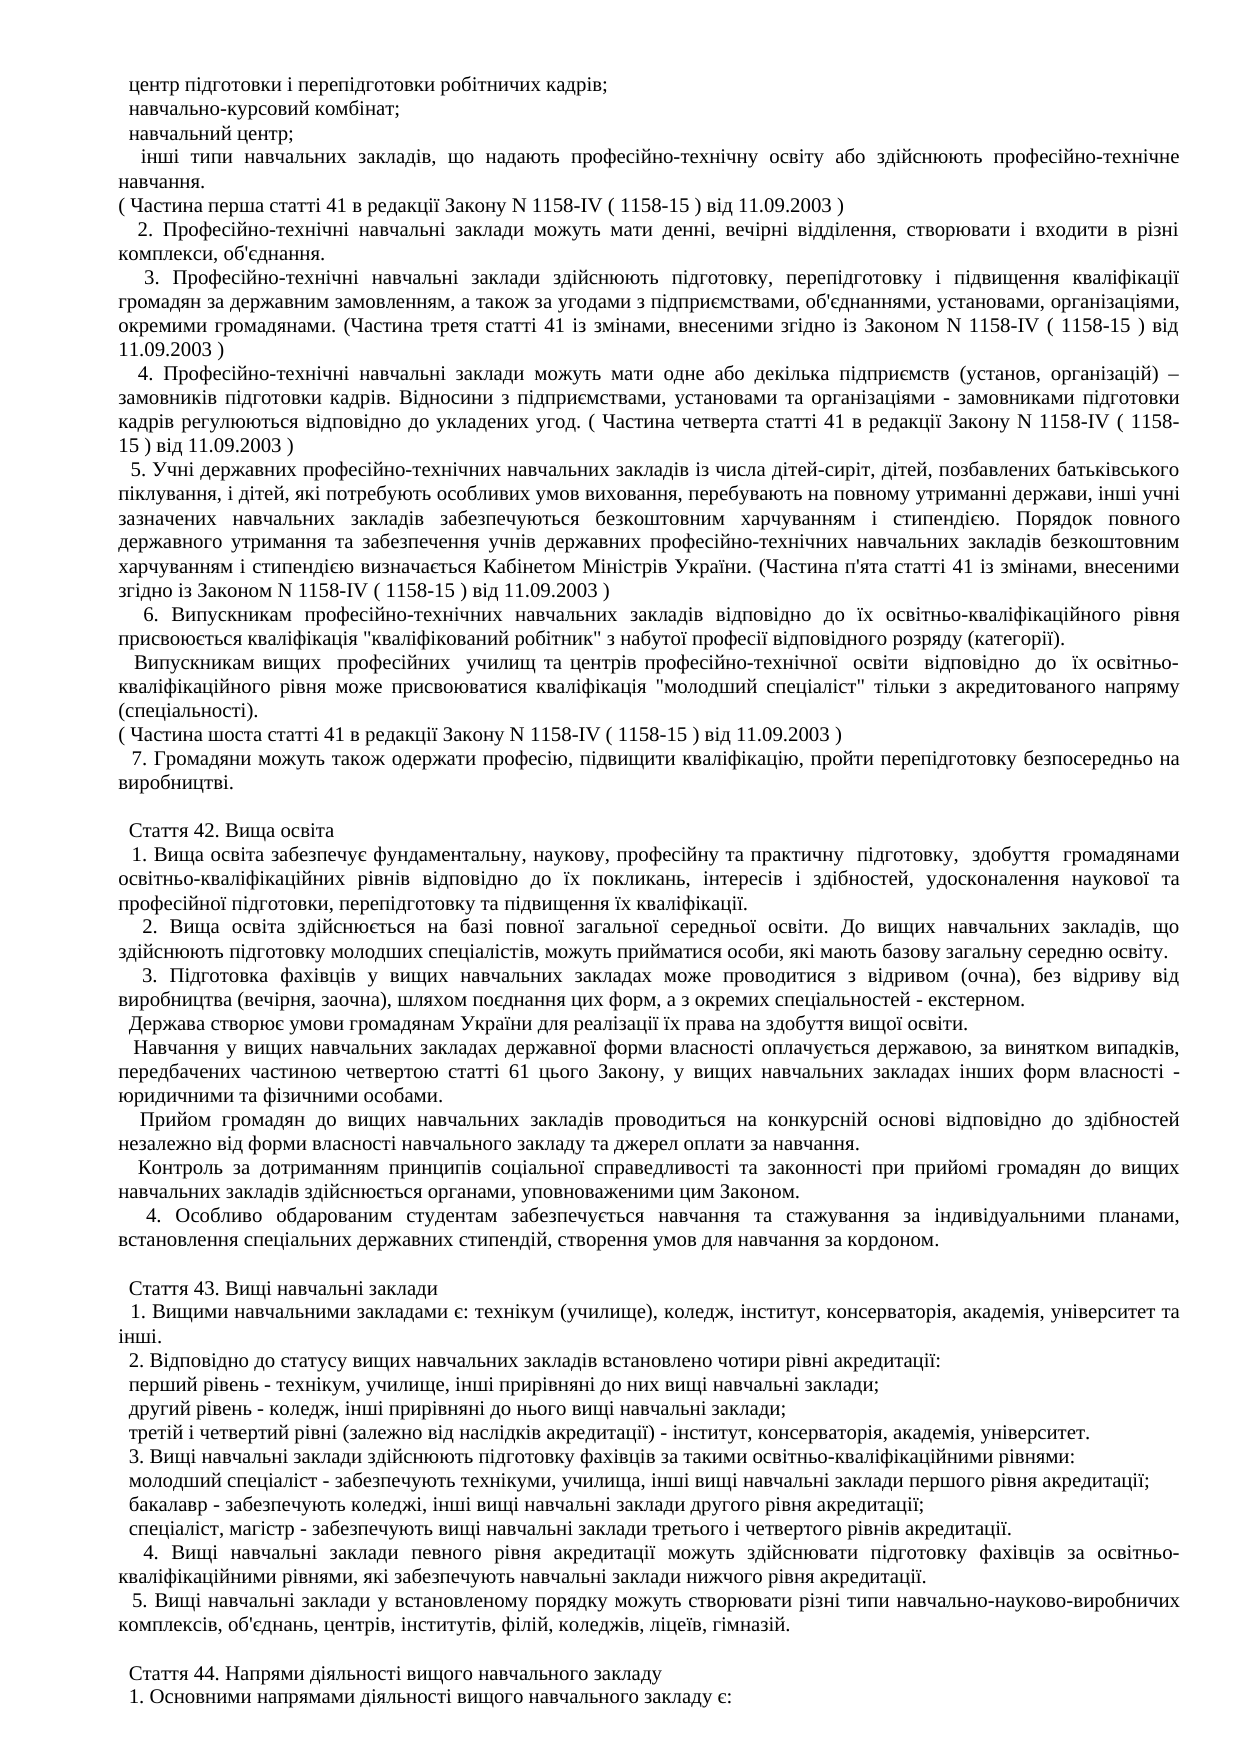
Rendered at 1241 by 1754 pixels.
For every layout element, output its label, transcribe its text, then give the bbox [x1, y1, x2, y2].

text 1. Вищими навчальними закладами є: технікум (училище), коледж, інститут, консерваторія, академія, університет та інші. [118, 1299, 1181, 1348]
text перший рівень - технікум, училище, інші прирівняні до них вищі навчальні заклади; [118, 1372, 1181, 1396]
text молодший спеціаліст - забезпечують технікуми, училища, інші вищі навчальні заклади першого рівня акредитації; [118, 1468, 1181, 1492]
text 5. Учні державних професійно-технічних навчальних закладів із числа дітей-сиріт, дітей, позбавлених батьківського піклування, і дітей, які потребують особливих умов виховання, перебувають на повному утриманні держави, інші учні зазначених навчальних закладів забезпечуються безкоштовним харчуванням і стипендією. Порядок повного державного утримання та забезпечення учнів державних професійно-технічних навчальних закладів безкоштовним харчуванням і стипендією визначається Кабінетом Міністрів України. (Частина п'ята статті 41 із змінами, внесеними згідно із Законом N 1158-IV ( 1158-15 ) від 11.09.2003 ) [118, 457, 1181, 602]
text ( Частина перша статті 41 в редакції Закону N 1158-IV ( 1158-15 ) від 11.09.2003 ) [118, 193, 1181, 217]
text Держава створює умови громадянам України для реалізації їх права на здобуття вищої освіти. [118, 1011, 1181, 1035]
text 2. Професійно-технічні навчальні заклади можуть мати денні, вечірні відділення, створювати і входити в різні комплекси, об'єднання. [118, 217, 1181, 265]
text другий рівень - коледж, інші прирівняні до нього вищі навчальні заклади; [118, 1396, 1181, 1420]
text Випускникам вищих професійних училищ та центрів професійно-технічної освіти відповідно до їх освітньо-кваліфікаційного рівня може присвоюватися кваліфікація "молодший спеціаліст" тільки з акредитованого напряму (спеціальності). [118, 650, 1181, 722]
text Прийом громадян до вищих навчальних закладів проводиться на конкурсній основі відповідно до здібностей незалежно від форми власності навчального закладу та джерел оплати за навчання. [118, 1107, 1181, 1155]
text Стаття 43. Вищі навчальні заклади [118, 1275, 1181, 1299]
text 1. Основними напрямами діяльності вищого навчального закладу є: [118, 1684, 1181, 1708]
text Стаття 44. Напрями діяльності вищого навчального закладу [118, 1660, 1181, 1684]
text навчально-курсовий комбінат; [118, 96, 1181, 120]
text 3. Підготовка фахівців у вищих навчальних закладах може проводитися з відривом (очна), без відриву від виробництва (вечірня, заочна), шляхом поєднання цих форм, а з окремих спеціальностей - екстерном. [118, 963, 1181, 1011]
text ( Частина шоста статті 41 в редакції Закону N 1158-IV ( 1158-15 ) від 11.09.2003 ) [118, 722, 1181, 746]
text 7. Громадяни можуть також одержати професію, підвищити кваліфікацію, пройти перепідготовку безпосередньо на виробництві. [118, 746, 1181, 794]
text 2. Відповідно до статусу вищих навчальних закладів встановлено чотири рівні акредитації: [118, 1348, 1181, 1372]
text центр підготовки і перепідготовки робітничих кадрів; [118, 72, 1181, 96]
text 3. Вищі навчальні заклади здійснюють підготовку фахівців за такими освітньо-кваліфікаційними рівнями: [118, 1444, 1181, 1468]
text Контроль за дотриманням принципів соціальної справедливості та законності при прийомі громадян до вищих навчальних закладів здійснюється органами, уповноваженими цим Законом. [118, 1155, 1181, 1203]
text 4. Особливо обдарованим студентам забезпечується навчання та стажування за індивідуальними планами, встановлення спеціальних державних стипендій, створення умов для навчання за кордоном. [118, 1203, 1181, 1251]
text 4. Професійно-технічні навчальні заклади можуть мати одне або декілька підприємств (установ, організацій) – замовників підготовки кадрів. Відносини з підприємствами, установами та організаціями - замовниками підготовки кадрів регулюються відповідно до укладених угод. ( Частина четверта статті 41 в редакції Закону N 1158-IV ( 1158-15 ) від 11.09.2003 ) [118, 361, 1181, 457]
text Стаття 42. Вища освіта [118, 818, 1181, 842]
text 4. Вищі навчальні заклади певного рівня акредитації можуть здійснювати підготовку фахівців за освітньо-кваліфікаційними рівнями, які забезпечують навчальні заклади нижчого рівня акредитації. [118, 1540, 1181, 1588]
text спеціаліст, магістр - забезпечують вищі навчальні заклади третього і четвертого рівнів акредитації. [118, 1516, 1181, 1540]
text навчальний центр; [118, 120, 1181, 144]
text 2. Вища освіта здійснюється на базі повної загальної середньої освіти. До вищих навчальних закладів, що здійснюють підготовку молодших спеціалістів, можуть прийматися особи, які мають базову загальну середню освіту. [118, 914, 1181, 963]
text інші типи навчальних закладів, що надають професійно-технічну освіту або здійснюють професійно-технічне навчання. [118, 144, 1181, 193]
text 3. Професійно-технічні навчальні заклади здійснюють підготовку, перепідготовку і підвищення кваліфікації громадян за державним замовленням, а також за угодами з підприємствами, об'єднаннями, установами, організаціями, окремими громадянами. (Частина третя статті 41 із змінами, внесеними згідно із Законом N 1158-IV ( 1158-15 ) від 11.09.2003 ) [118, 265, 1181, 361]
text третій і четвертий рівні (залежно від наслідків акредитації) - інститут, консерваторія, академія, університет. [118, 1420, 1181, 1444]
text 1. Вища освіта забезпечує фундаментальну, наукову, професійну та практичну підготовку, здобуття громадянами освітньо-кваліфікаційних рівнів відповідно до їх покликань, інтересів і здібностей, удосконалення наукової та професійної підготовки, перепідготовку та підвищення їх кваліфікації. [118, 842, 1181, 914]
text 5. Вищі навчальні заклади у встановленому порядку можуть створювати різні типи навчально-науково-виробничих комплексів, об'єднань, центрів, інститутів, філій, коледжів, ліцеїв, гімназій. [118, 1588, 1181, 1636]
text Навчання у вищих навчальних закладах державної форми власності оплачується державою, за винятком випадків, передбачених частиною четвертою статті 61 цього Закону, у вищих навчальних закладах інших форм власності - юридичними та фізичними особами. [118, 1035, 1181, 1107]
text бакалавр - забезпечують коледжі, інші вищі навчальні заклади другого рівня акредитації; [118, 1492, 1181, 1516]
text 6. Випускникам професійно-технічних навчальних закладів відповідно до їх освітньо-кваліфікаційного рівня присвоюється кваліфікація "кваліфікований робітник" з набутої професії відповідного розряду (категорії). [118, 602, 1181, 650]
